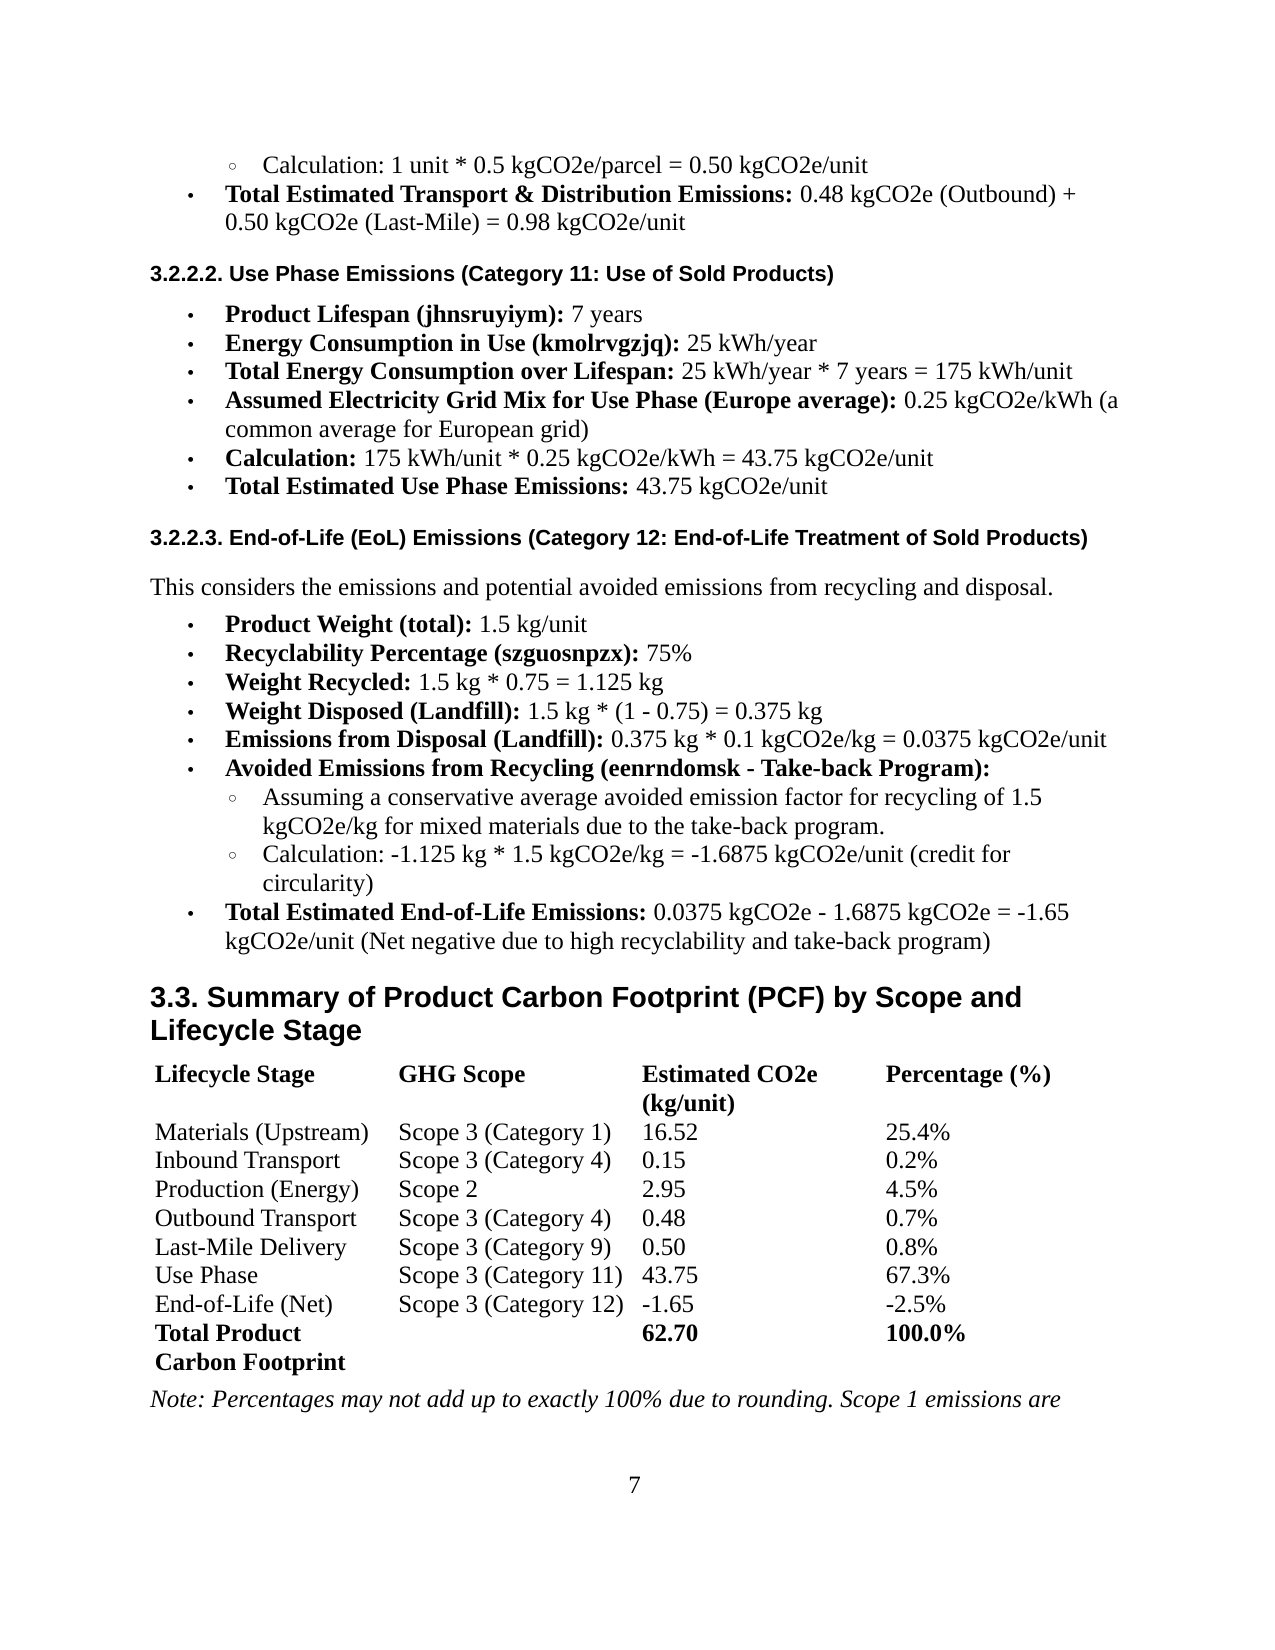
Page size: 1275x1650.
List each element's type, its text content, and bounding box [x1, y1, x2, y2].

subtitle 3.2.2.2. Use Phase Emissions (Category 11: Use of Sold Products) [150, 261, 1125, 286]
table_cell 67.3% [881, 1260, 1125, 1289]
list Calculation: 1 unit * 0.5 kgCO2e/parcel = 0.50 kgCO2e/unit [225, 150, 1125, 179]
table_cell -2.5% [881, 1289, 1125, 1318]
list Product Weight (total): 1.5 kg/unit [187, 609, 1125, 638]
table_header Lifecycle Stage [150, 1059, 394, 1117]
text Note: Percentages may not add up to exactly 100% due to rounding. Scope 1 emissions are [150, 1384, 1125, 1413]
table_cell Materials (Upstream) [150, 1117, 394, 1145]
list Assumed Electricity Grid Mix for Use Phase (Europe average): 0.25 kgCO2e/kWh (a common average for European grid) [187, 385, 1125, 443]
table_header Estimated CO2e (kg/unit) [638, 1059, 881, 1117]
table_cell 0.8% [881, 1232, 1125, 1260]
table_cell 0.15 [638, 1145, 881, 1174]
table_cell -1.65 [638, 1289, 881, 1318]
table_cell 16.52 [638, 1117, 881, 1145]
table_cell End-of-Life (Net) [150, 1289, 394, 1318]
list Emissions from Disposal (Landfill): 0.375 kg * 0.1 kgCO2e/kg = 0.0375 kgCO2e/unit [187, 724, 1125, 753]
table_cell Last-Mile Delivery [150, 1232, 394, 1260]
table_cell 0.48 [638, 1203, 881, 1232]
table_cell Scope 3 (Category 9) [394, 1232, 637, 1260]
subtitle 3.3. Summary of Product Carbon Footprint (PCF) by Scope and Lifecycle Stage [150, 979, 1125, 1047]
list Calculation: -1.125 kg * 1.5 kgCO2e/kg = -1.6875 kgCO2e/unit (credit for circularity) [225, 839, 1125, 897]
list Assuming a conservative average avoided emission factor for recycling of 1.5 kgCO2e/kg for mixed materials due to the take-back program. [225, 782, 1125, 839]
list Energy Consumption in Use (kmolrvgzjq): 25 kWh/year [187, 328, 1125, 356]
table_cell 2.95 [638, 1174, 881, 1203]
list Total Estimated Transport & Distribution Emissions: 0.48 kgCO2e (Outbound) + 0.50 kgCO2e (Last-Mile) = 0.98 kgCO2e/unit [187, 179, 1125, 236]
table_cell 43.75 [638, 1260, 881, 1289]
table_cell Production (Energy) [150, 1174, 394, 1203]
table_cell [394, 1318, 637, 1375]
list Recyclability Percentage (szguosnpzx): 75% [187, 638, 1125, 667]
subtitle 3.2.2.3. End-of-Life (EoL) Emissions (Category 12: End-of-Life Treatment of Sold Products) [150, 525, 1125, 550]
table_cell Scope 3 (Category 12) [394, 1289, 637, 1318]
list Weight Disposed (Landfill): 1.5 kg * (1 - 0.75) = 0.375 kg [187, 696, 1125, 724]
list Total Estimated Use Phase Emissions: 43.75 kgCO2e/unit [187, 471, 1125, 500]
table_cell Scope 2 [394, 1174, 637, 1203]
table_cell Inbound Transport [150, 1145, 394, 1174]
table_cell 25.4% [881, 1117, 1125, 1145]
table_cell 0.2% [881, 1145, 1125, 1174]
table_cell Scope 3 (Category 4) [394, 1203, 637, 1232]
table_cell Scope 3 (Category 11) [394, 1260, 637, 1289]
text This considers the emissions and potential avoided emissions from recycling and disposal. [150, 572, 1125, 601]
table_cell Total Product Carbon Footprint [150, 1318, 394, 1375]
table_cell 0.50 [638, 1232, 881, 1260]
list Weight Recycled: 1.5 kg * 0.75 = 1.125 kg [187, 667, 1125, 696]
table_cell Scope 3 (Category 1) [394, 1117, 637, 1145]
table_cell Use Phase [150, 1260, 394, 1289]
table_cell 0.7% [881, 1203, 1125, 1232]
list Total Estimated End-of-Life Emissions: 0.0375 kgCO2e - 1.6875 kgCO2e = -1.65 kgCO2e/unit (Net negative due to high recyclability and take-back program) [187, 897, 1125, 954]
table_header GHG Scope [394, 1059, 637, 1117]
table_cell 4.5% [881, 1174, 1125, 1203]
list Calculation: 175 kWh/unit * 0.25 kgCO2e/kWh = 43.75 kgCO2e/unit [187, 443, 1125, 471]
list Total Energy Consumption over Lifespan: 25 kWh/year * 7 years = 175 kWh/unit [187, 356, 1125, 385]
table_header Percentage (%) [881, 1059, 1125, 1117]
table_cell 62.70 [638, 1318, 881, 1375]
table_cell 100.0% [881, 1318, 1125, 1375]
table_cell Scope 3 (Category 4) [394, 1145, 637, 1174]
list Avoided Emissions from Recycling (eenrndomsk - Take-back Program): [187, 753, 1125, 782]
table_cell Outbound Transport [150, 1203, 394, 1232]
list Product Lifespan (jhnsruyiym): 7 years [187, 299, 1125, 328]
